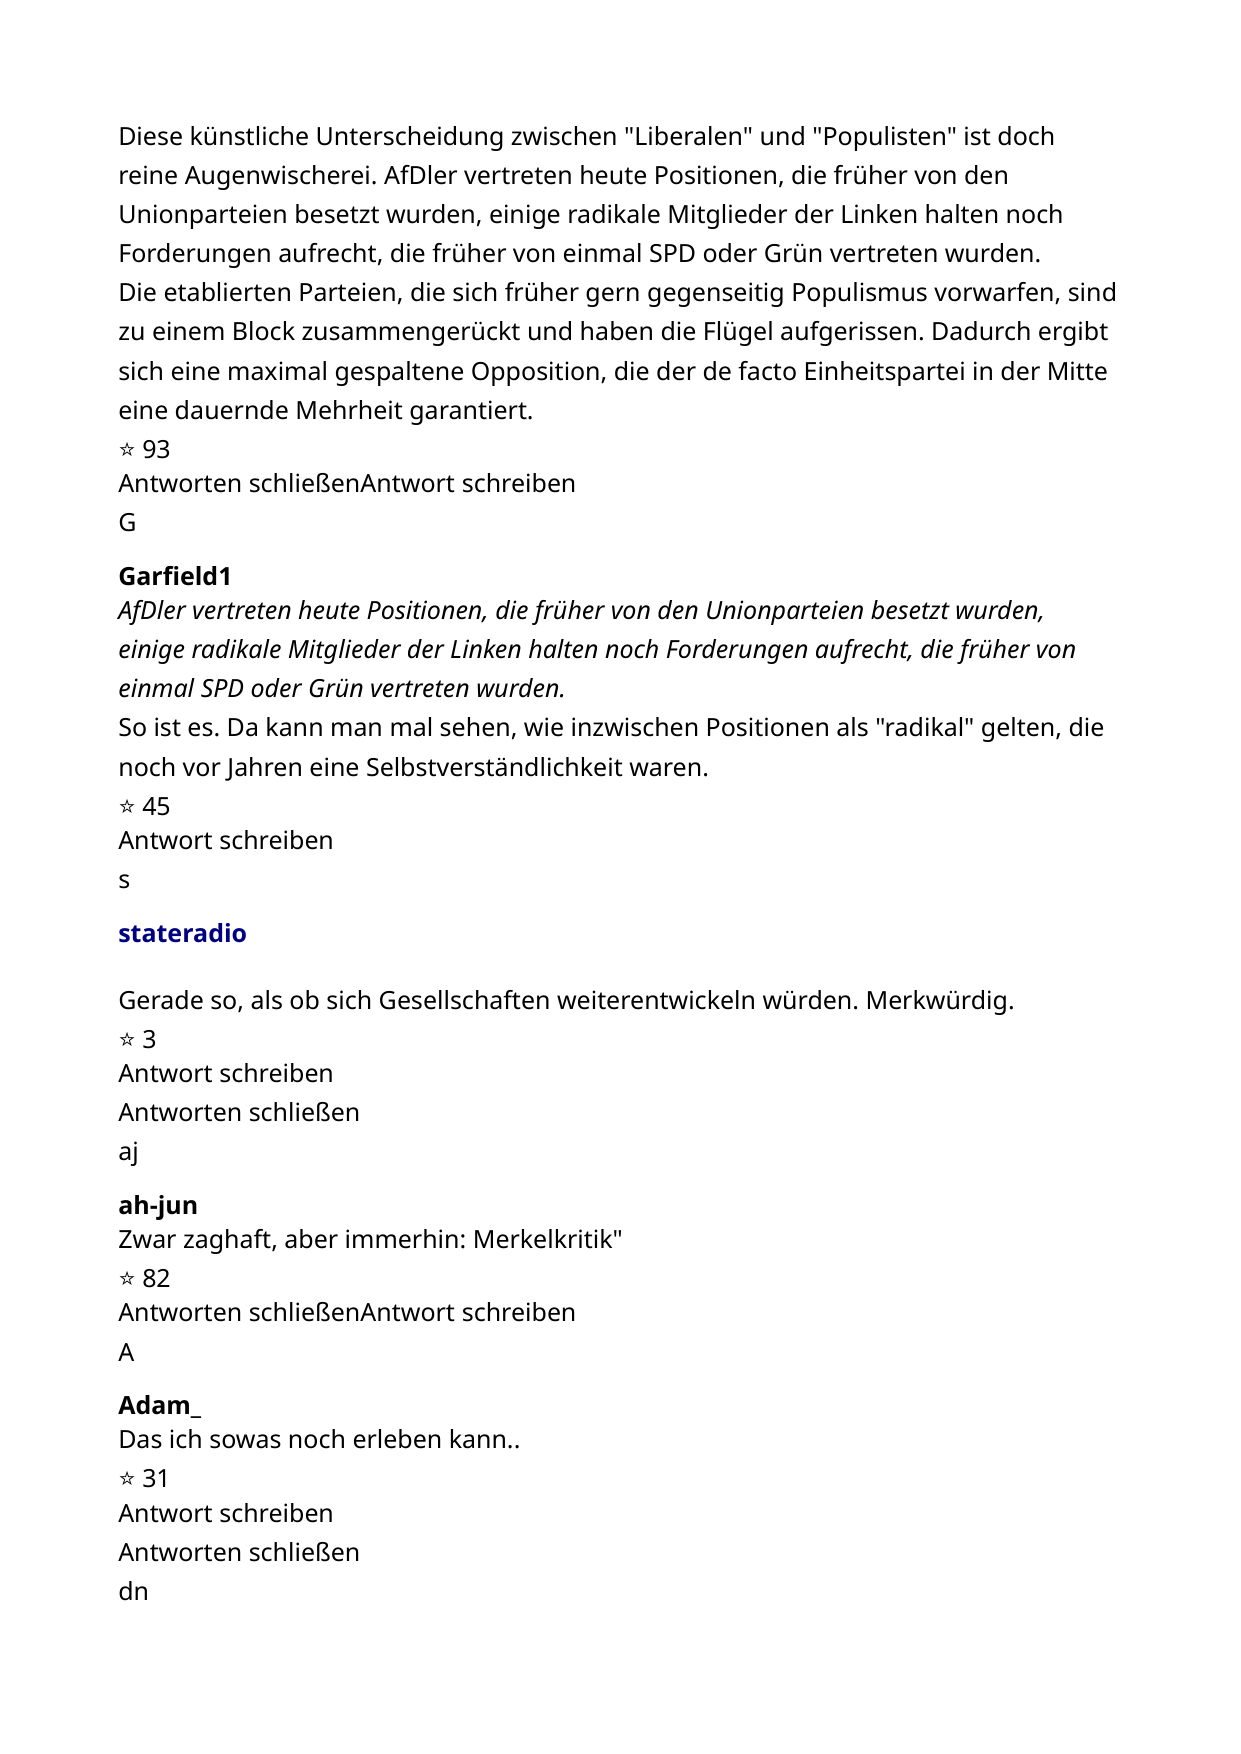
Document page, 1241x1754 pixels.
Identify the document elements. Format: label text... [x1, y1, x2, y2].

text So ist es. Da kann man mal sehen, wie inzwischen Positionen als "radikal" gelten, die noch vor Jahren eine Selbstverständlichkeit waren. [118, 710, 1122, 783]
subtitle ah-jun [118, 1188, 1122, 1222]
text Antworten schließen [118, 1095, 1122, 1129]
text Antwort schreiben [118, 1495, 1122, 1529]
text aj [118, 1134, 1122, 1168]
text AfDler vertreten heute Positionen, die früher von den Unionparteien besetzt wurden, einige radikale Mitglieder der Linken halten noch Forderungen aufrecht, die früher von einmal SPD oder Grün vertreten wurden. [118, 592, 1122, 705]
text Zwar zaghaft, aber immerhin: Merkelkritik" [118, 1222, 1122, 1256]
text ⭐️ 31 [118, 1461, 1122, 1495]
text Antworten schließenAntwort schreiben [118, 466, 1122, 499]
text ⭐️ 45 [118, 788, 1122, 822]
subtitle stateradio [118, 915, 1122, 949]
text ⭐️ 82 [118, 1261, 1122, 1295]
text Antworten schließenAntwort schreiben [118, 1295, 1122, 1329]
subtitle Adam_ [118, 1388, 1122, 1422]
text Gerade so, als ob sich Gesellschaften weiterentwickeln würden. Merkwürdig. [118, 982, 1122, 1016]
text Antwort schreiben [118, 822, 1122, 856]
text Das ich sowas noch erleben kann.. [118, 1422, 1122, 1456]
text dn [118, 1573, 1122, 1608]
text Antworten schließen [118, 1534, 1122, 1568]
subtitle Garfield1 [118, 558, 1122, 592]
text ⭐️ 3 [118, 1022, 1122, 1056]
text Diese künstliche Unterscheidung zwischen "Liberalen" und "Populisten" ist doch reine Augenwischerei. AfDler vertreten heute Positionen, die früher von den Unionparteien besetzt wurden, einige radikale Mitglieder der Linken halten noch Forderungen aufrecht, die früher von einmal SPD oder Grün vertreten wurden. Die etablierten Parteien, die sich früher gern gegenseitig Populismus vorwarfen, sind zu einem Block zusammengerückt und haben die Flügel aufgerissen. Dadurch ergibt sich eine maximal gespaltene Opposition, die der de facto Einheitspartei in der Mitte eine dauernde Mehrheit garantiert. [118, 118, 1122, 426]
text Antwort schreiben [118, 1056, 1122, 1090]
text A [118, 1334, 1122, 1368]
text ⭐️ 93 [118, 431, 1122, 466]
text s [118, 862, 1122, 896]
text G [118, 505, 1122, 539]
